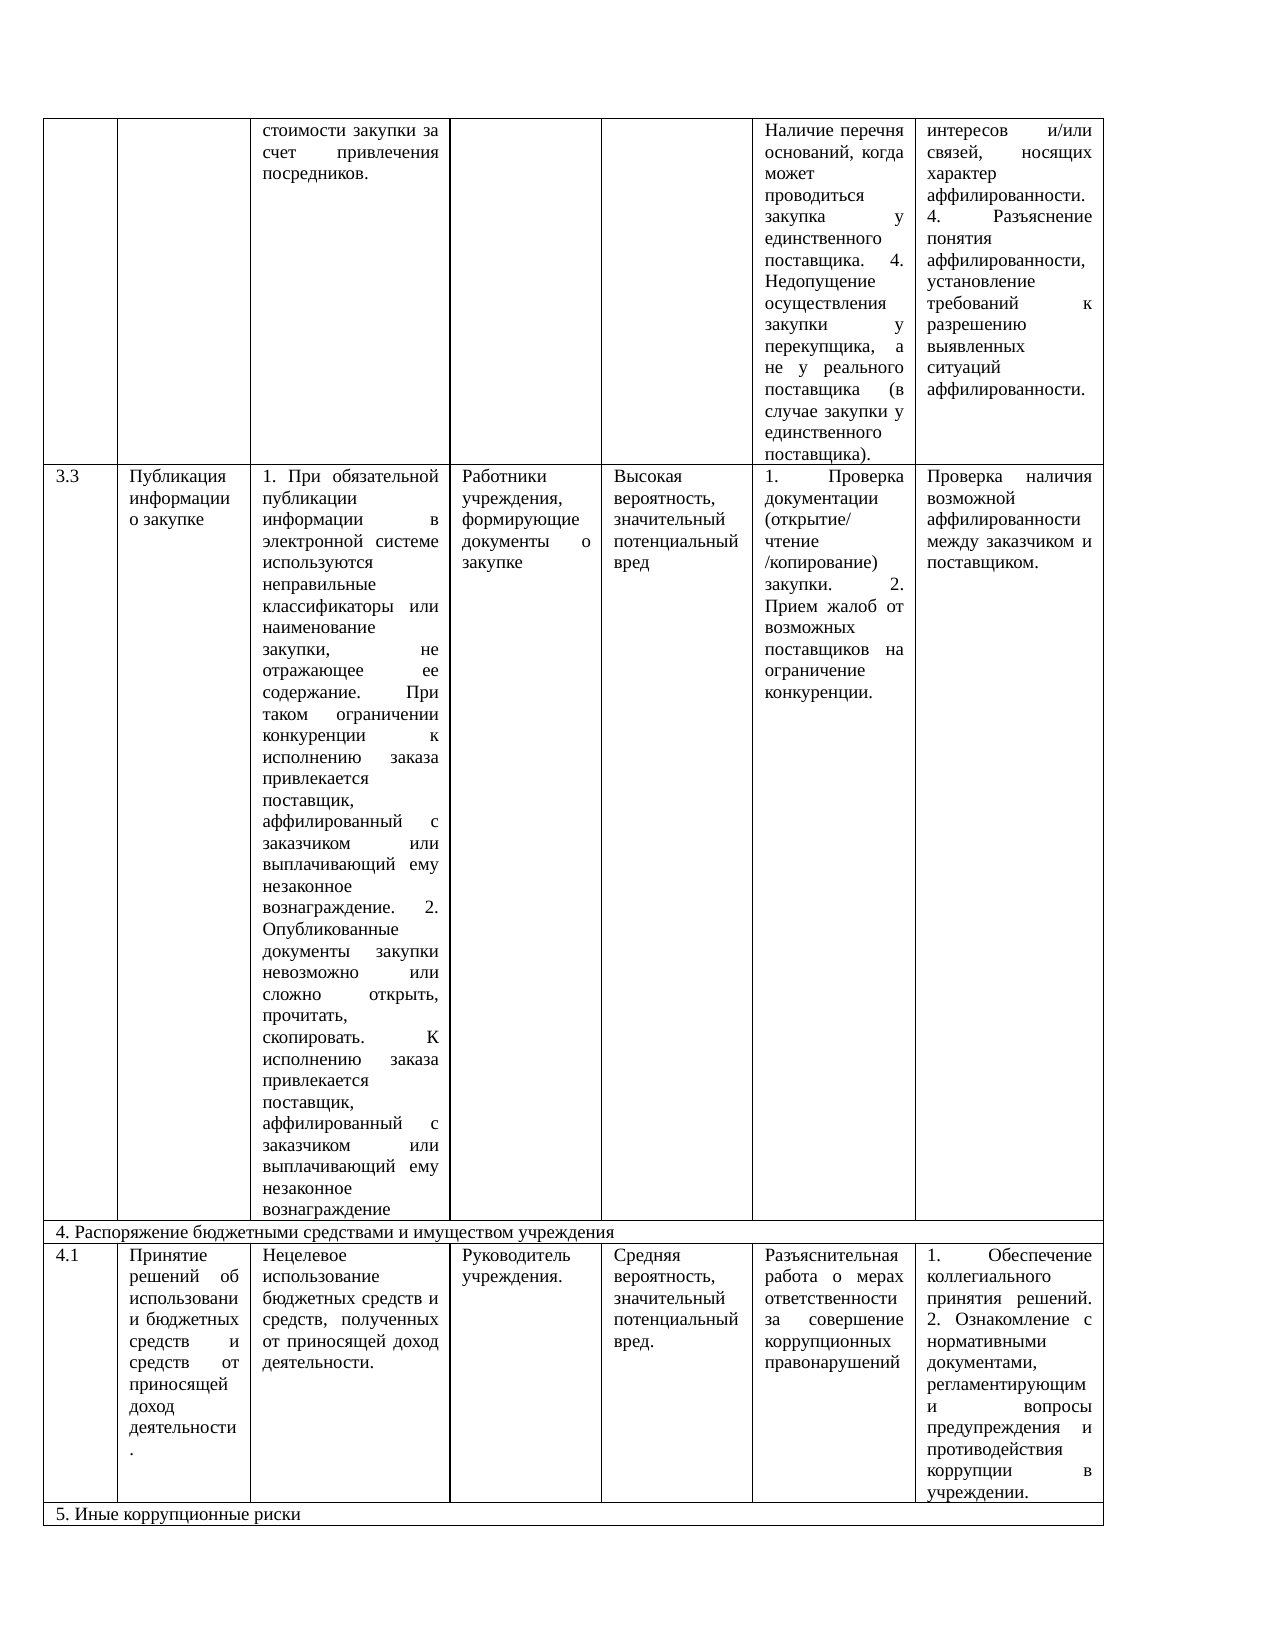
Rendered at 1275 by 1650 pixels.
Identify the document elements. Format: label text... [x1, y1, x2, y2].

table_cell Руководитель учреждения. [451, 1244, 601, 1502]
table_cell 1. Обеспечение коллегиального принятия решений. 2. Ознакомление с нормативными документами, регламентирующими вопросы предупреждения и противодействия коррупции в учреждении. [916, 1244, 1103, 1502]
table_cell 4. Распоряжение бюджетными средствами и имуществом учреждения [44, 1221, 1103, 1242]
table_cell [451, 119, 601, 464]
table_cell [44, 119, 117, 464]
table_cell 4.1 [44, 1244, 117, 1502]
table_cell Принятие решений об использовании бюджетных средств и средств от приносящей доход деятельности. [118, 1244, 250, 1502]
table_cell интересов и/или связей, носящих характер аффилированности. 4. Разъяснение понятия аффилированности, установление требований к разрешению выявленных ситуаций аффилированности. [916, 119, 1103, 464]
table_cell [602, 119, 752, 464]
table_cell Нецелевое использование бюджетных средств и средств, полученных от приносящей доход деятельности. [251, 1244, 449, 1502]
table_cell 1. При обязательной публикации информации в электронной системе используются неправильные классификаторы или наименование закупки, не отражающее ее содержание. При таком ограничении конкуренции к исполнению заказа привлекается поставщик, аффилированный с заказчиком или выплачивающий ему незаконное вознаграждение. 2. Опубликованные документы закупки невозможно или сложно открыть, прочитать, скопировать. К исполнению заказа привлекается поставщик, аффилированный с заказчиком или выплачивающий ему незаконное вознаграждение [251, 465, 449, 1220]
table_cell Работники учреждения, формирующие документы о закупке [451, 465, 601, 1220]
table_cell Средняя вероятность, значительный потенциальный вред. [602, 1244, 752, 1502]
table_cell стоимости закупки за счет привлечения посредников. [251, 119, 449, 464]
table_cell 5. Иные коррупционные риски [44, 1503, 1103, 1525]
table_cell [118, 119, 250, 464]
table_cell Наличие перечня оснований, когда может проводиться закупка у единственного поставщика. 4. Недопущение осуществления закупки у перекупщика, а не у реального поставщика (в случае закупки у единственного поставщика). [753, 119, 915, 464]
table_cell 1. Проверка документации (открытие/ чтение /копирование) закупки. 2. Прием жалоб от возможных поставщиков на ограничение конкуренции. [753, 465, 915, 1220]
table_cell 3.3 [44, 465, 117, 1220]
table_cell Разъяснительная работа о мерах ответственности за совершение коррупционных правонарушений [753, 1244, 915, 1502]
table_cell Проверка наличия возможной аффилированности между заказчиком и поставщиком. [916, 465, 1103, 1220]
table_cell Публикация информации о закупке [118, 465, 250, 1220]
table_cell Высокая вероятность, значительный потенциальный вред [602, 465, 752, 1220]
